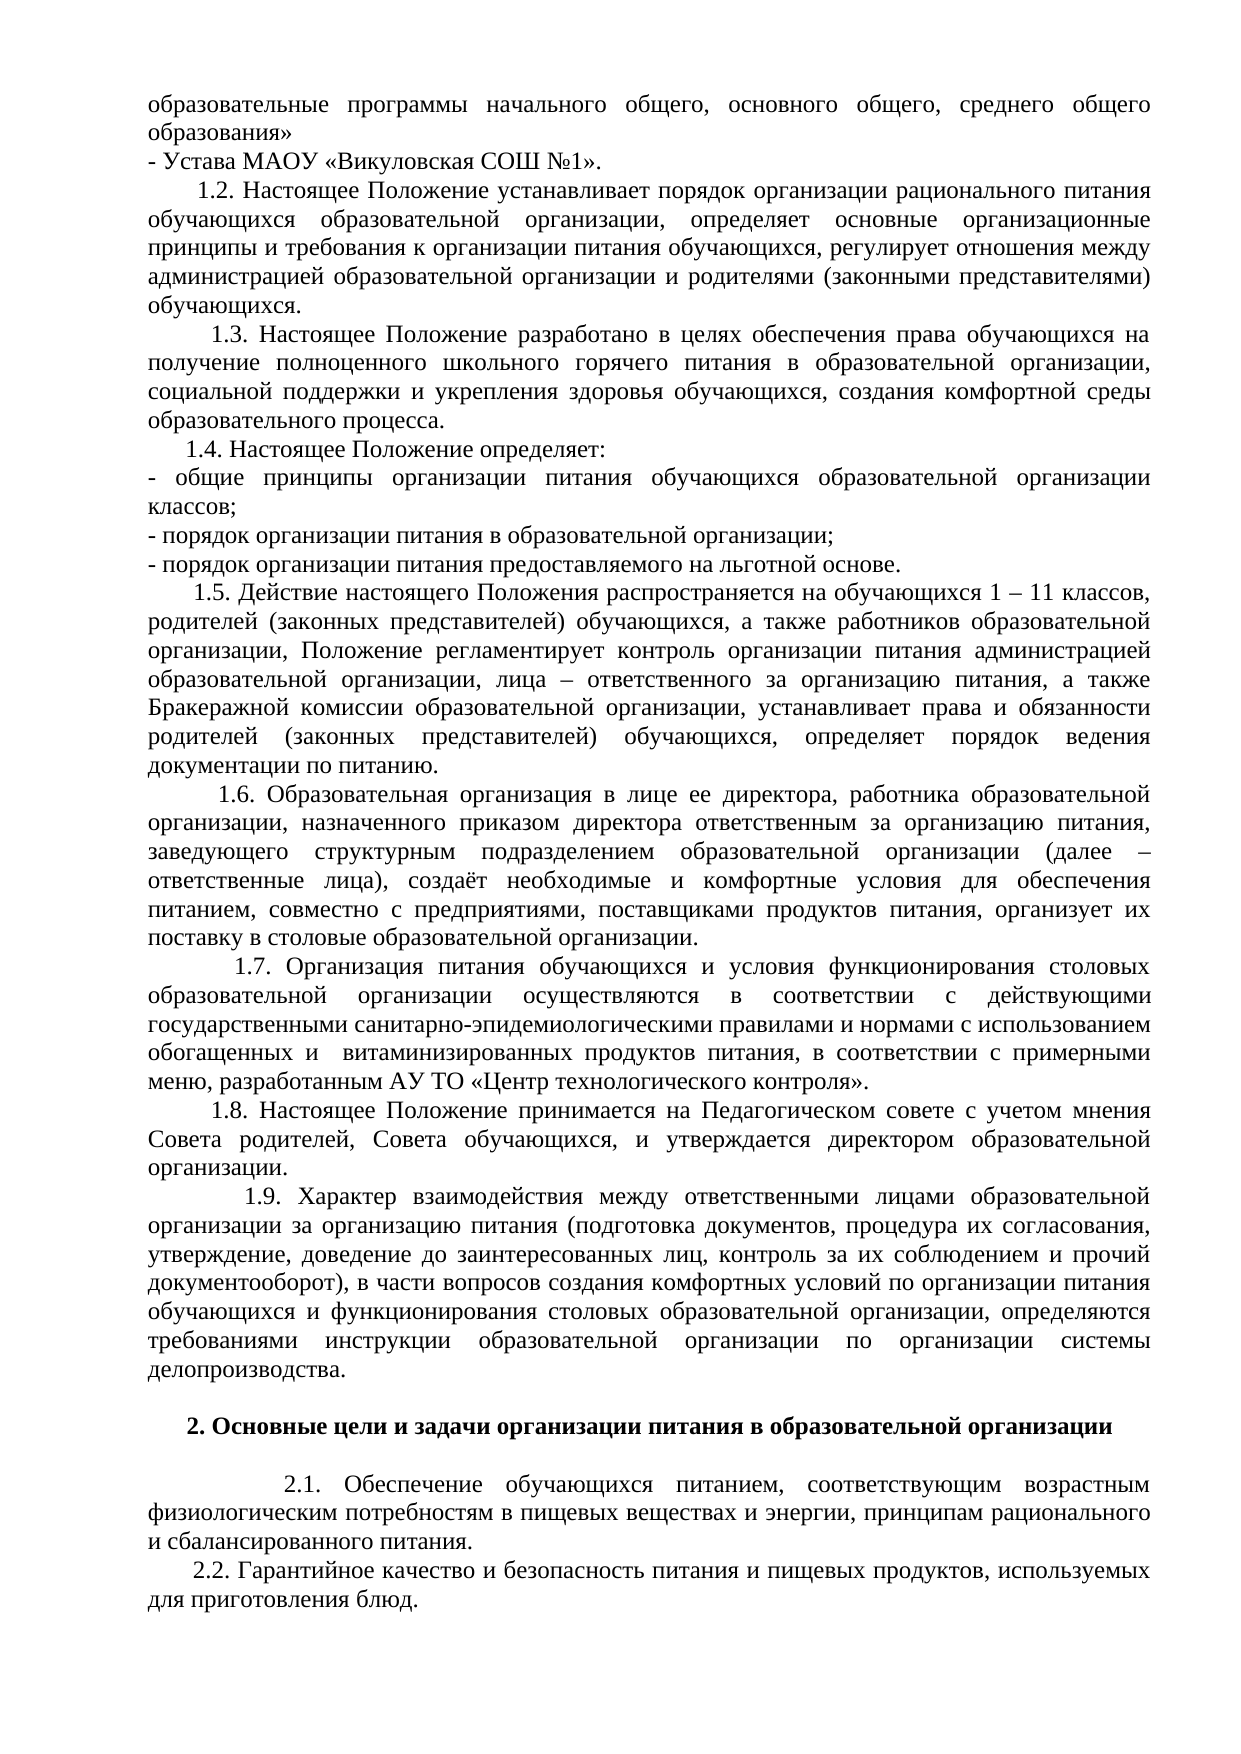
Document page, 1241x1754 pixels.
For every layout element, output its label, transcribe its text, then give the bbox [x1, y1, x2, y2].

text 2.1. Обеспечение обучающихся питанием, соответствующим возрастным физиологическим потребностям в пищевых веществах и энергии, принципам рационального и сбалансированного питания. [148, 1469, 1152, 1555]
text - Устава МАОУ «Викуловская СОШ №1». [148, 146, 1152, 175]
text 1.5. Действие настоящего Положения распространяется на обучающихся 1 – 11 классов, родителей (законных представителей) обучающихся, а также работников образовательной организации, Положение регламентирует контроль организации питания администрацией образовательной организации, лица – ответственного за организацию питания, а также Бракеражной комиссии образовательной организации, устанавливает права и обязанности родителей (законных представителей) обучающихся, определяет порядок ведения документации по питанию. [148, 577, 1152, 779]
text - порядок организации питания в образовательной организации; [148, 520, 1152, 549]
text 1.8. Настоящее Положение принимается на Педагогическом совете с учетом мнения Совета родителей, Совета обучающихся, и утверждается директором образовательной организации. [148, 1095, 1152, 1181]
text 1.3. Настоящее Положение разработано в целях обеспечения права обучающихся на получение полноценного школьного горячего питания в образовательной организации, социальной поддержки и укрепления здоровья обучающихся, создания комфортной среды образовательного процесса. [148, 319, 1152, 434]
text 1.7. Организация питания обучающихся и условия функционирования столовых образовательной организации осуществляются в соответствии с действующими государственными санитарно-эпидемиологическими правилами и нормами с использованием обогащенных и витаминизированных продуктов питания, в соответствии с примерными меню, разработанным АУ ТО «Центр технологического контроля». [148, 951, 1152, 1095]
text 1.6. Образовательная организация в лице ее директора, работника образовательной организации, назначенного приказом директора ответственным за организацию питания, заведующего структурным подразделением образовательной организации (далее – ответственные лица), создаёт необходимые и комфортные условия для обеспечения питанием, совместно с предприятиями, поставщиками продуктов питания, организует их поставку в столовые образовательной организации. [148, 779, 1152, 951]
text образовательные программы начального общего, основного общего, среднего общего образования» [148, 89, 1152, 146]
text 2.2. Гарантийное качество и безопасность питания и пищевых продуктов, используемых для приготовления блюд. [148, 1555, 1152, 1612]
text 1.9. Характер взаимодействия между ответственными лицами образовательной организации за организацию питания (подготовка документов, процедура их согласования, утверждение, доведение до заинтересованных лиц, контроль за их соблюдением и прочий документооборот), в части вопросов создания комфортных условий по организации питания обучающихся и функционирования столовых образовательной организации, определяются требованиями инструкции образовательной организации по организации системы делопроизводства. [148, 1181, 1152, 1382]
text 1.4. Настоящее Положение определяет: [148, 434, 1152, 462]
text 1.2. Настоящее Положение устанавливает порядок организации рационального питания обучающихся образовательной организации, определяет основные организационные принципы и требования к организации питания обучающихся, регулирует отношения между администрацией образовательной организации и родителями (законными представителями) обучающихся. [148, 175, 1152, 319]
text - общие принципы организации питания обучающихся образовательной организации классов; [148, 462, 1152, 520]
text 2. Основные цели и задачи организации питания в образовательной организации [148, 1411, 1152, 1440]
text - порядок организации питания предоставляемого на льготной основе. [148, 549, 1152, 577]
